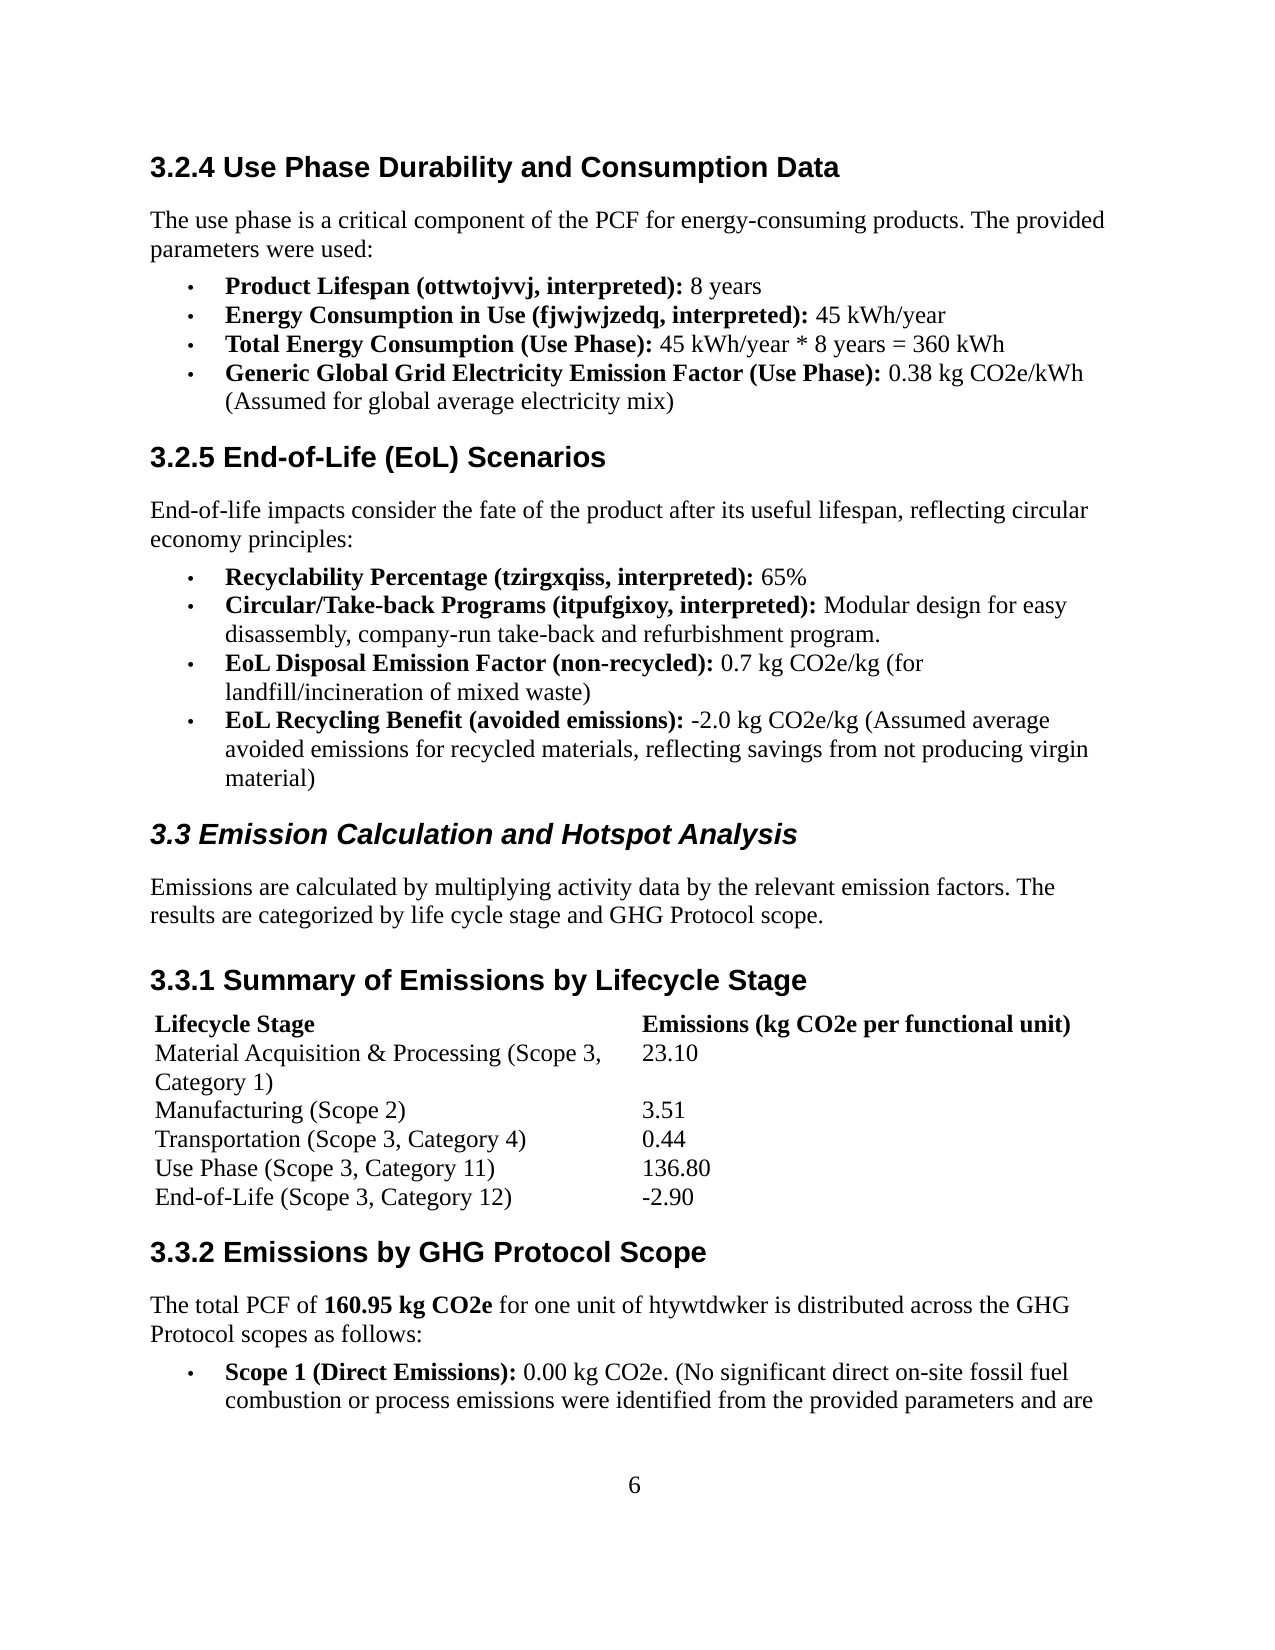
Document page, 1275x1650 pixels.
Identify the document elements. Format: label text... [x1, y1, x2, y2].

list Generic Global Grid Electricity Emission Factor (Use Phase): 0.38 kg CO2e/kWh (Assumed for global average electricity mix) [187, 358, 1125, 415]
table_cell 3.51 [638, 1095, 1125, 1124]
subtitle 3.3.2 Emissions by GHG Protocol Scope [150, 1235, 1125, 1269]
table_header Lifecycle Stage [150, 1009, 637, 1038]
list EoL Recycling Benefit (avoided emissions): -2.0 kg CO2e/kg (Assumed average avoided emissions for recycled materials, reflecting savings from not producing virgin material) [187, 705, 1125, 792]
text The use phase is a critical component of the PCF for energy-consuming products. The provided parameters were used: [150, 205, 1125, 262]
table_cell Material Acquisition & Processing (Scope 3, Category 1) [150, 1038, 637, 1095]
list EoL Disposal Emission Factor (non-recycled): 0.7 kg CO2e/kg (for landfill/incineration of mixed waste) [187, 648, 1125, 705]
list Recyclability Percentage (tzirgxqiss, interpreted): 65% [187, 562, 1125, 590]
table_cell End-of-Life (Scope 3, Category 12) [150, 1182, 637, 1210]
subtitle 3.3.1 Summary of Emissions by Lifecycle Stage [150, 963, 1125, 997]
subtitle 3.2.5 End-of-Life (EoL) Scenarios [150, 440, 1125, 474]
text Emissions are calculated by multiplying activity data by the relevant emission factors. The results are categorized by life cycle stage and GHG Protocol scope. [150, 872, 1125, 929]
table_cell 0.44 [638, 1124, 1125, 1153]
text End-of-life impacts consider the fate of the product after its useful lifespan, reflecting circular economy principles: [150, 495, 1125, 553]
list Total Energy Consumption (Use Phase): 45 kWh/year * 8 years = 360 kWh [187, 329, 1125, 358]
table_cell Transportation (Scope 3, Category 4) [150, 1124, 637, 1153]
table_header Emissions (kg CO2e per functional unit) [638, 1009, 1125, 1038]
list Scope 1 (Direct Emissions): 0.00 kg CO2e. (No significant direct on-site fossil fuel combustion or process emissions were identified from the provided parameters and are [187, 1357, 1125, 1414]
subtitle 3.2.4 Use Phase Durability and Consumption Data [150, 150, 1125, 183]
text The total PCF of 160.95 kg CO2e for one unit of htywtdwker is distributed across the GHG Protocol scopes as follows: [150, 1290, 1125, 1348]
subtitle 3.3 Emission Calculation and Hotspot Analysis [150, 817, 1125, 850]
list Circular/Take-back Programs (itpufgixoy, interpreted): Modular design for easy disassembly, company-run take-back and refurbishment program. [187, 590, 1125, 648]
list Product Lifespan (ottwtojvvj, interpreted): 8 years [187, 271, 1125, 300]
table_cell Use Phase (Scope 3, Category 11) [150, 1153, 637, 1182]
table_cell Manufacturing (Scope 2) [150, 1095, 637, 1124]
table_cell 23.10 [638, 1038, 1125, 1095]
table_cell 136.80 [638, 1153, 1125, 1182]
table_cell -2.90 [638, 1182, 1125, 1210]
list Energy Consumption in Use (fjwjwjzedq, interpreted): 45 kWh/year [187, 300, 1125, 329]
